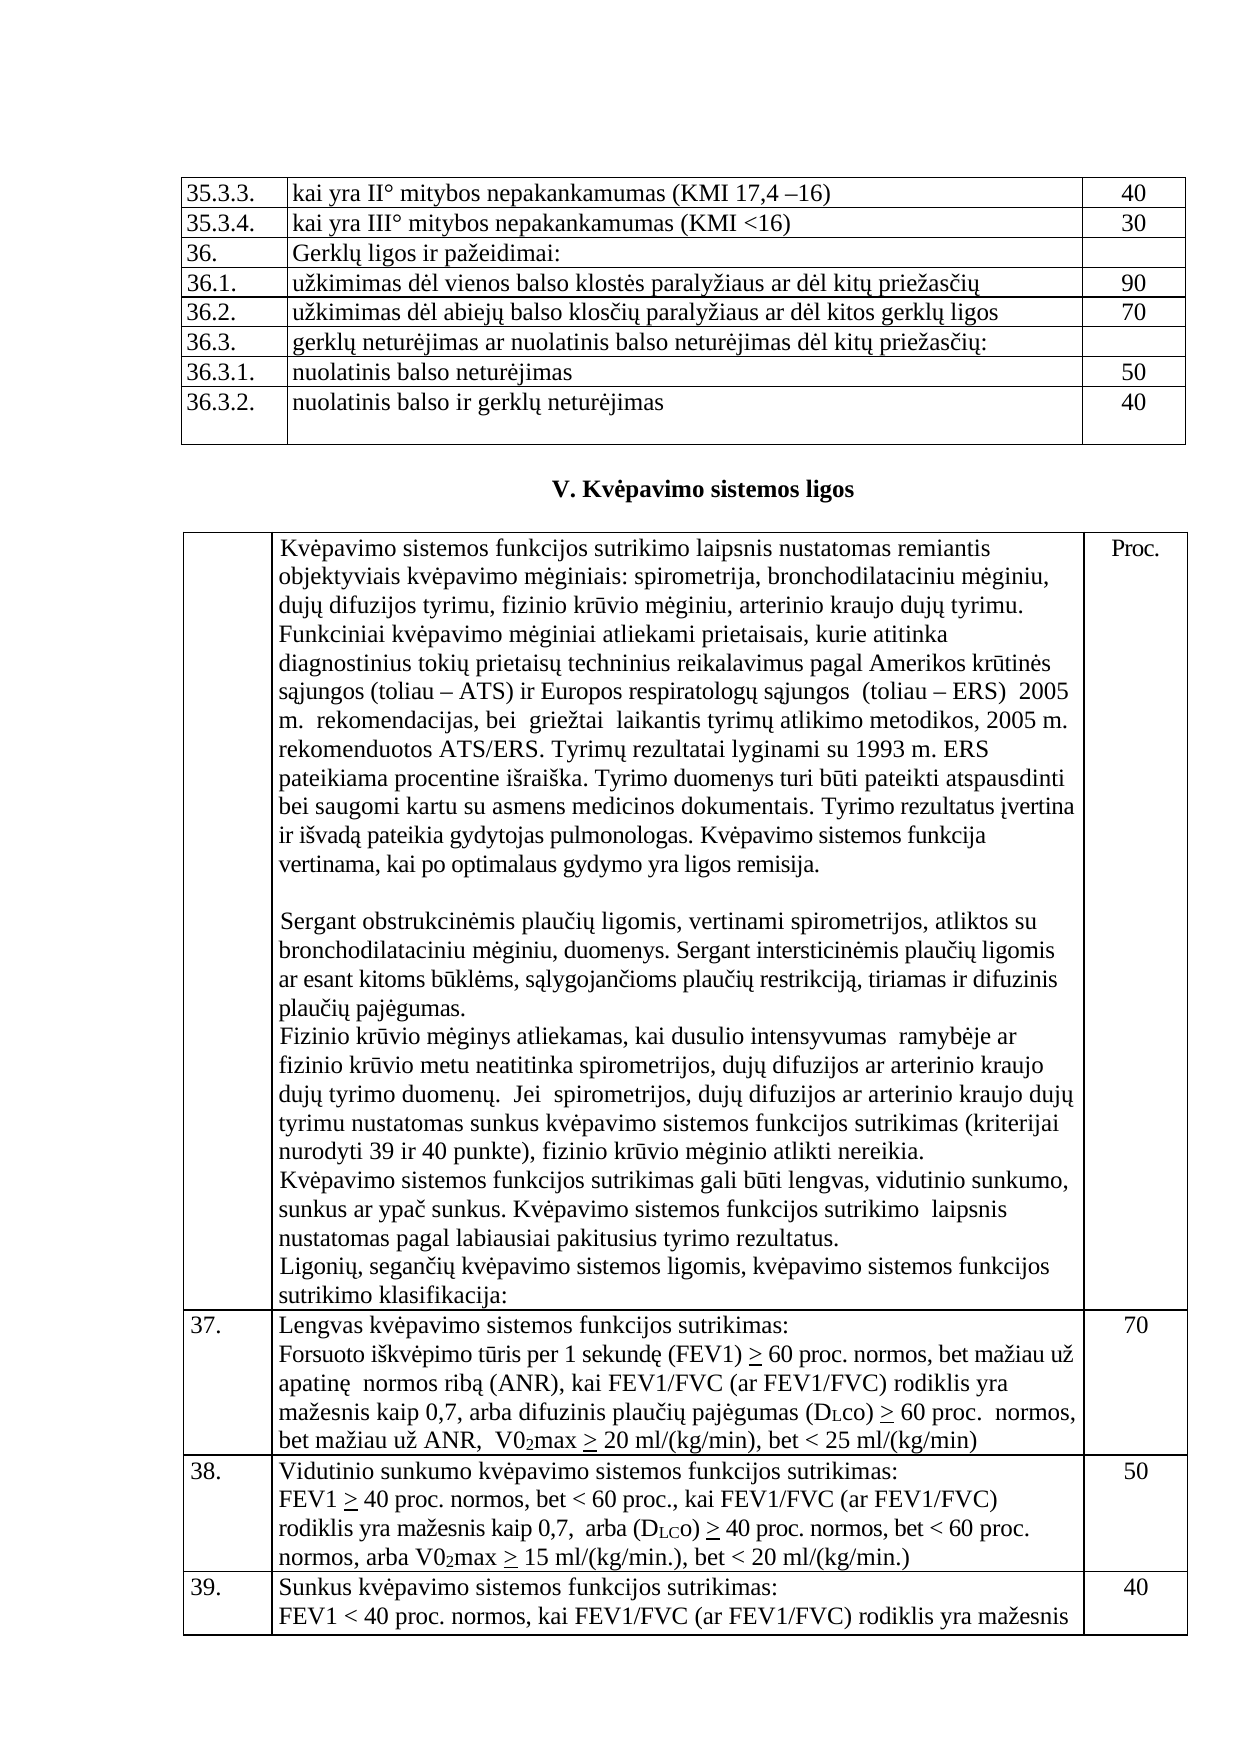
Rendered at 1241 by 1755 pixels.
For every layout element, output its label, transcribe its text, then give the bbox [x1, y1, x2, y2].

table_cell užkimimas dėl vienos balso klostės paralyžiaus ar dėl kitų priežasčių [288, 268, 1082, 296]
table_cell 50 [1083, 357, 1185, 386]
table_cell 70 [1085, 1311, 1187, 1454]
table_cell 36.1. [182, 268, 287, 296]
table_cell 35.3.4. [182, 208, 287, 237]
table_cell 30 [1083, 208, 1185, 237]
table_cell 36.3.2. [182, 387, 287, 444]
table_cell [1083, 327, 1185, 356]
table_cell užkimimas dėl abiejų balso klosčių paralyžiaus ar dėl kitos gerklų ligos [288, 298, 1082, 326]
table_cell gerklų neturėjimas ar nuolatinis balso neturėjimas dėl kitų priežasčių: [288, 327, 1082, 356]
table_cell [1083, 238, 1185, 267]
table_header Proc. [1085, 533, 1187, 1309]
table_cell 37. [184, 1311, 271, 1454]
table_cell 36.3.1. [182, 357, 287, 386]
table_cell nuolatinis balso ir gerklų neturėjimas [288, 387, 1082, 444]
table_cell Vidutinio sunkumo kvėpavimo sistemos funkcijos sutrikimas: FEV1 > 40 proc. normos, bet < 60 proc., kai FEV1/FVC (ar FEV1/FVC) rodiklis yra mažesnis kaip 0,7, arba (DLCo) > 40 proc. normos, bet < 60 proc. normos, arba V02max > 15 ml/(kg/min.), bet < 20 ml/(kg/min.) [273, 1456, 1083, 1571]
table_cell 38. [184, 1456, 271, 1571]
table_cell 36.2. [182, 298, 287, 326]
text V. Kvėpavimo sistemos ligos [225, 474, 1181, 503]
table_cell 36.3. [182, 327, 287, 356]
table_cell Sunkus kvėpavimo sistemos funkcijos sutrikimas: FEV1 < 40 proc. normos, kai FEV1/FVC (ar FEV1/FVC) rodiklis yra mažesnis [273, 1572, 1083, 1634]
table_header Kvėpavimo sistemos funkcijos sutrikimo laipsnis nustatomas remiantis objektyviais kvėpavimo mėginiais: spirometrija, bronchodilataciniu mėginiu, dujų difuzijos tyrimu, fizinio krūvio mėginiu, arterinio kraujo dujų tyrimu. Funkciniai kvėpavimo mėginiai atliekami prietaisais, kurie atitinka diagnostinius tokių prietaisų techninius reikalavimus pagal Amerikos krūtinės sąjungos (toliau – ATS) ir Europos respiratologų sąjungos (toliau – ERS) 2005 m. rekomendacijas, bei griežtai laikantis tyrimų atlikimo metodikos, 2005 m. rekomenduotos ATS/ERS. Tyrimų rezultatai lyginami su 1993 m. ERS pateikiama procentine išraiška. Tyrimo duomenys turi būti pateikti atspausdinti bei saugomi kartu su asmens medicinos dokumentais. Tyrimo rezultatus įvertina ir išvadą pateikia gydytojas pulmonologas. Kvėpavimo sistemos funkcija vertinama, kai po optimalaus gydymo yra ligos remisija. Sergant obstrukcinėmis plaučių ligomis, vertinami spirometrijos, atliktos su bronchodilataciniu mėginiu, duomenys. Sergant intersticinėmis plaučių ligomis ar esant kitoms būklėms, sąlygojančioms plaučių restrikciją, tiriamas ir difuzinis plaučių pajėgumas. Fizinio krūvio mėginys atliekamas, kai dusulio intensyvumas ramybėje ar fizinio krūvio metu neatitinka spirometrijos, dujų difuzijos ar arterinio kraujo dujų tyrimo duomenų. Jei spirometrijos, dujų difuzijos ar arterinio kraujo dujų tyrimu nustatomas sunkus kvėpavimo sistemos funkcijos sutrikimas (kriterijai nurodyti 39 ir 40 punkte), fizinio krūvio mėginio atlikti nereikia. Kvėpavimo sistemos funkcijos sutrikimas gali būti lengvas, vidutinio sunkumo, sunkus ar ypač sunkus. Kvėpavimo sistemos funkcijos sutrikimo laipsnis nustatomas pagal labiausiai pakitusius tyrimo rezultatus. Ligonių, segančių kvėpavimo sistemos ligomis, kvėpavimo sistemos funkcijos sutrikimo klasifikacija: [273, 533, 1083, 1309]
table_cell 70 [1083, 298, 1185, 326]
table_cell 40 [1085, 1572, 1187, 1634]
table_cell 39. [184, 1572, 271, 1634]
table_cell Gerklų ligos ir pažeidimai: [288, 238, 1082, 267]
table_cell 36. [182, 238, 287, 267]
table_cell 40 [1083, 178, 1185, 207]
table_cell kai yra III° mitybos nepakankamumas (KMI <16) [288, 208, 1082, 237]
table_cell nuolatinis balso neturėjimas [288, 357, 1082, 386]
table_cell 40 [1083, 387, 1185, 444]
table_header [184, 533, 271, 1309]
table_cell Lengvas kvėpavimo sistemos funkcijos sutrikimas: Forsuoto iškvėpimo tūris per 1 sekundę (FEV1) > 60 proc. normos, bet mažiau už apatinę normos ribą (ANR), kai FEV1/FVC (ar FEV1/FVC) rodiklis yra mažesnis kaip 0,7, arba difuzinis plaučių pajėgumas (DLco) > 60 proc. normos, bet mažiau už ANR, V02max > 20 ml/(kg/min), bet < 25 ml/(kg/min) [273, 1311, 1083, 1454]
table_cell 35.3.3. [182, 178, 287, 207]
table_cell kai yra II° mitybos nepakankamumas (KMI 17,4 –16) [288, 178, 1082, 207]
table_cell 50 [1085, 1456, 1187, 1571]
table_cell 90 [1083, 268, 1185, 296]
